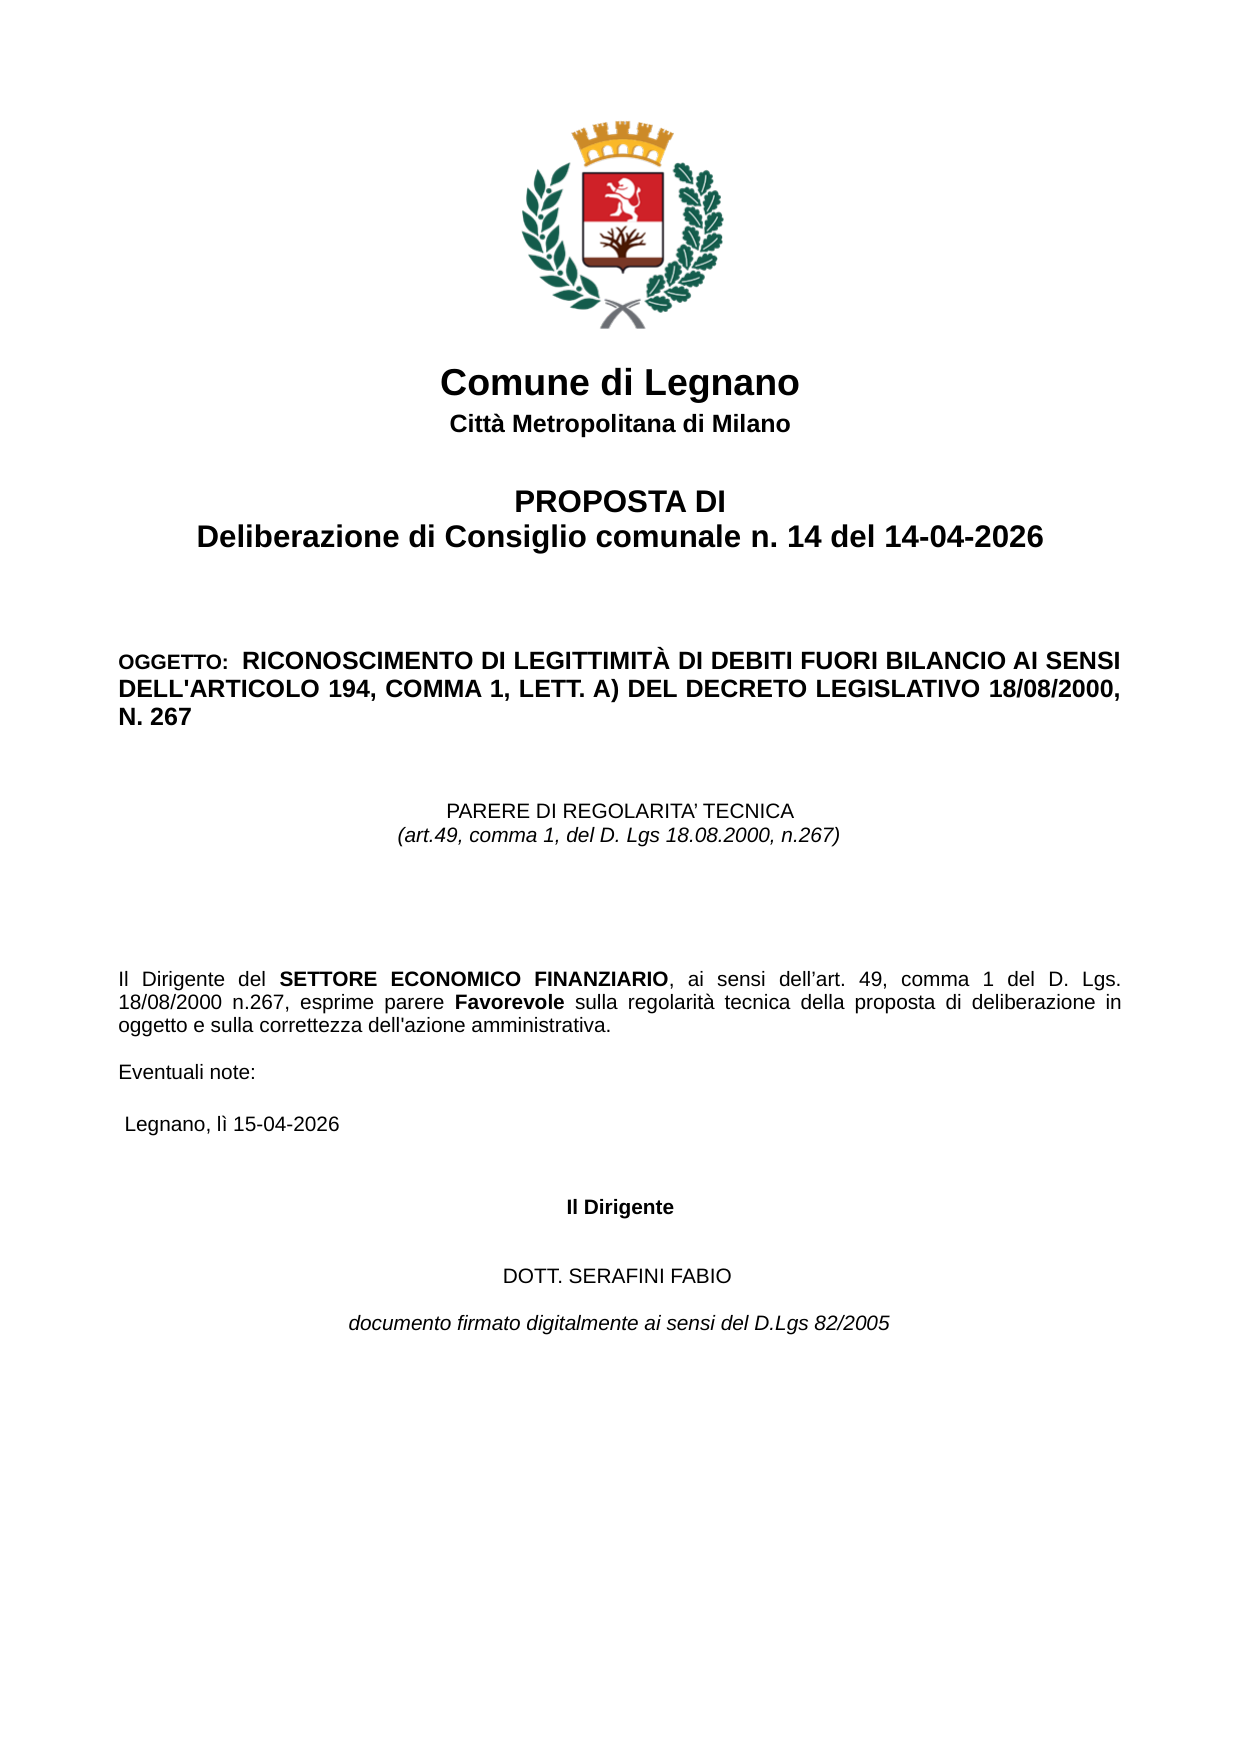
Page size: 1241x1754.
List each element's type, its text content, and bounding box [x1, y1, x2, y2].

table_cell Il Dirigente DOTT. SERAFINI FABIO documento firmato digitalmente ai sensi del D.Lgs 82/2005 [118, 1143, 1122, 1341]
text PARERE DI REGOLARITA’ TECNICA [118, 800, 1122, 823]
picture [510, 118, 730, 339]
text Il Dirigente del SETTORE ECONOMICO FINANZIARIO, ai sensi dell’art. 49, comma 1 del D. Lgs. 18/08/2000 n.267, esprime parere Favorevole sulla regolarità tecnica della proposta di deliberazione in oggetto e sulla correttezza dell'azione amministrativa. [118, 967, 1122, 1037]
text PROPOSTA DI [118, 484, 1122, 519]
text Città Metropolitana di Milano [118, 409, 1122, 437]
table_cell [118, 1341, 1122, 1377]
table_header Legnano, lì 15-04-2026 [118, 1107, 1122, 1142]
text OGGETTO: RICONOSCIMENTO DI LEGITTIMITÀ DI DEBITI FUORI BILANCIO AI SENSI DELL'ARTICOLO 194, COMMA 1, LETT. A) DEL DECRETO LEGISLATIVO 18/08/2000, N. 267 [118, 647, 1122, 730]
text Deliberazione di Consiglio comunale n. 14 del 14-04-2026 [118, 519, 1122, 554]
text Eventuali note: [118, 1060, 1122, 1083]
text Comune di Legnano [118, 361, 1122, 403]
text (art.49, comma 1, del D. Lgs 18.08.2000, n.267) [118, 823, 1122, 847]
